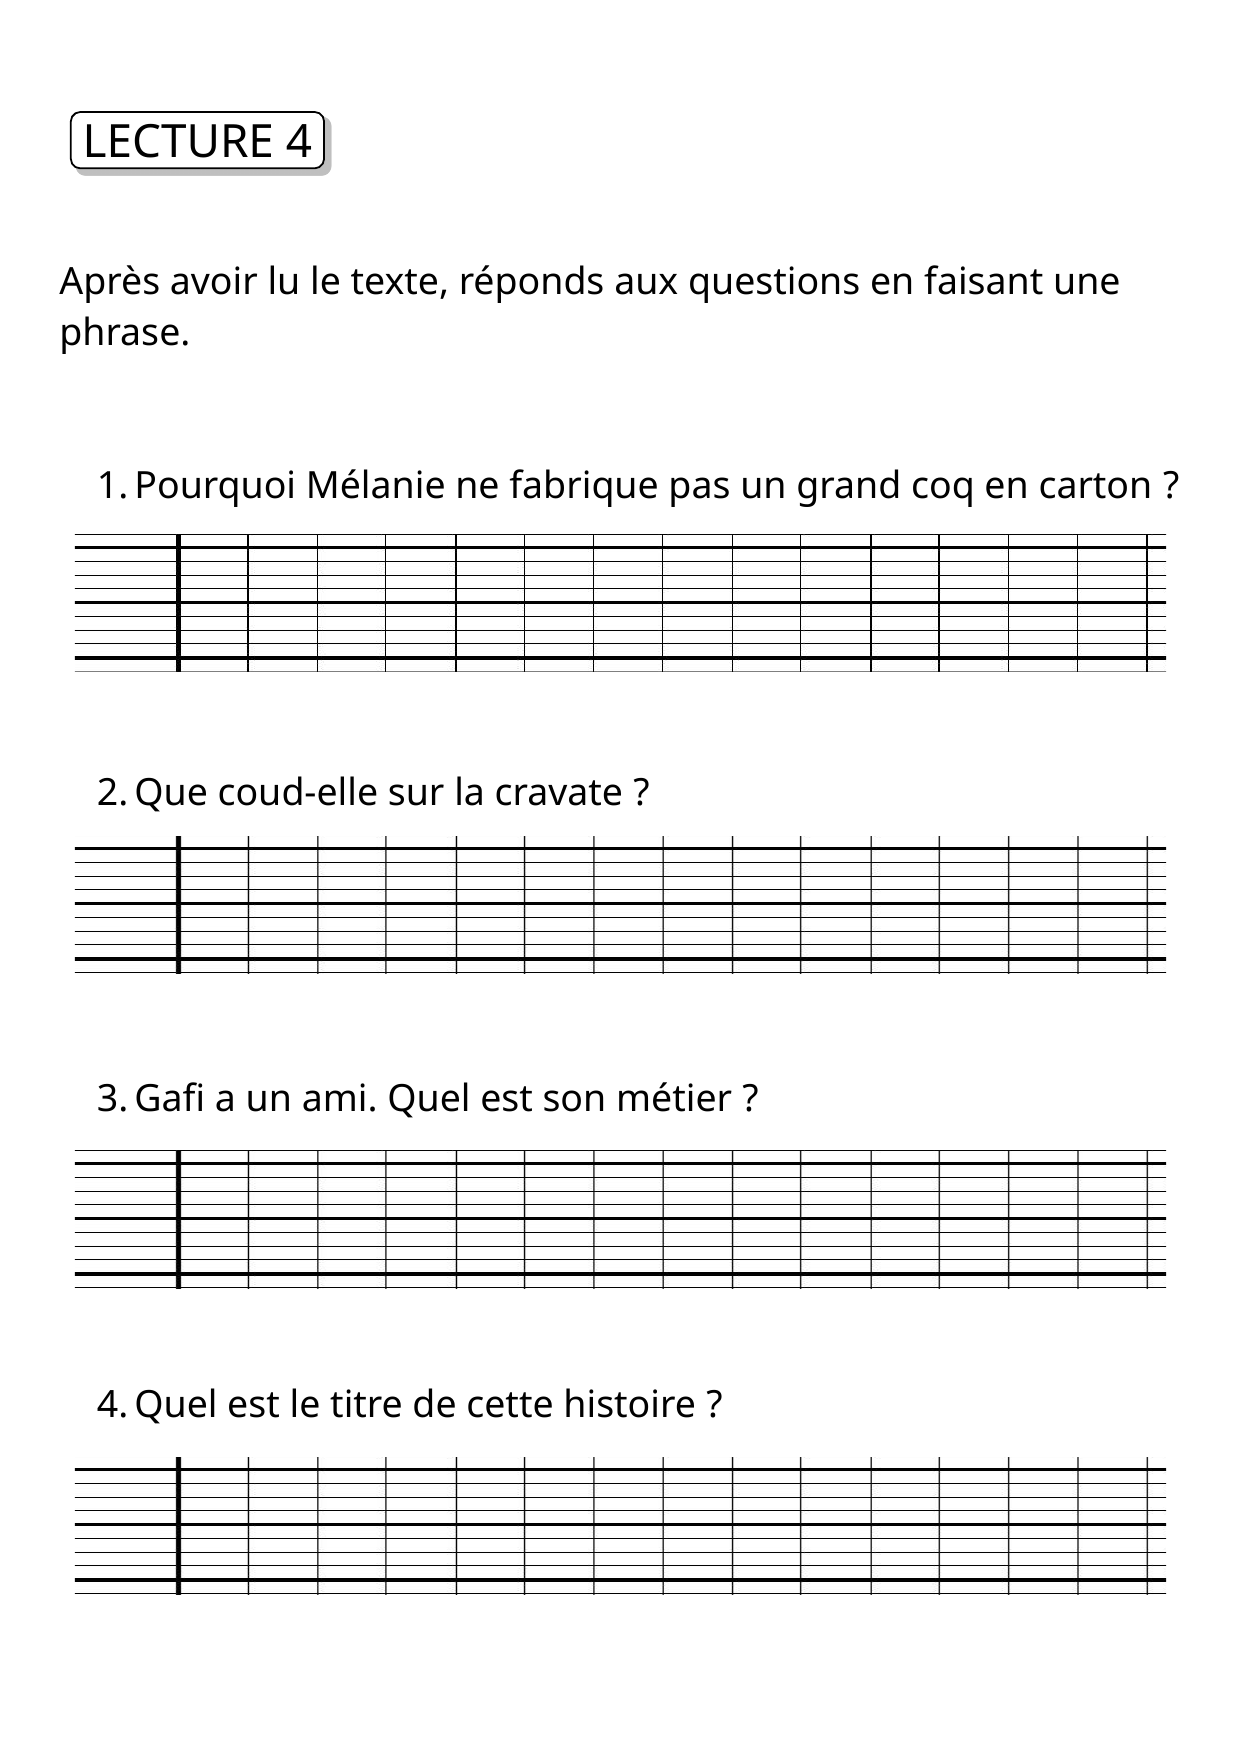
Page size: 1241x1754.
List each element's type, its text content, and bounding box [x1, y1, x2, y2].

picture [74, 1457, 1167, 1595]
picture [74, 836, 1167, 974]
list Pourquoi Mélanie ne fabrique pas un grand coq en carton ? [97, 458, 1181, 509]
text Après avoir lu le texte, réponds aux questions en faisant une phrase. [59, 254, 1181, 356]
picture [74, 534, 1167, 672]
list Gafi a un ami. Quel est son métier ? [97, 1071, 1181, 1122]
list Que coud-elle sur la cravate ? [97, 765, 1181, 816]
picture [74, 1150, 1167, 1289]
list Quel est le titre de cette histoire ? [97, 1377, 1181, 1428]
